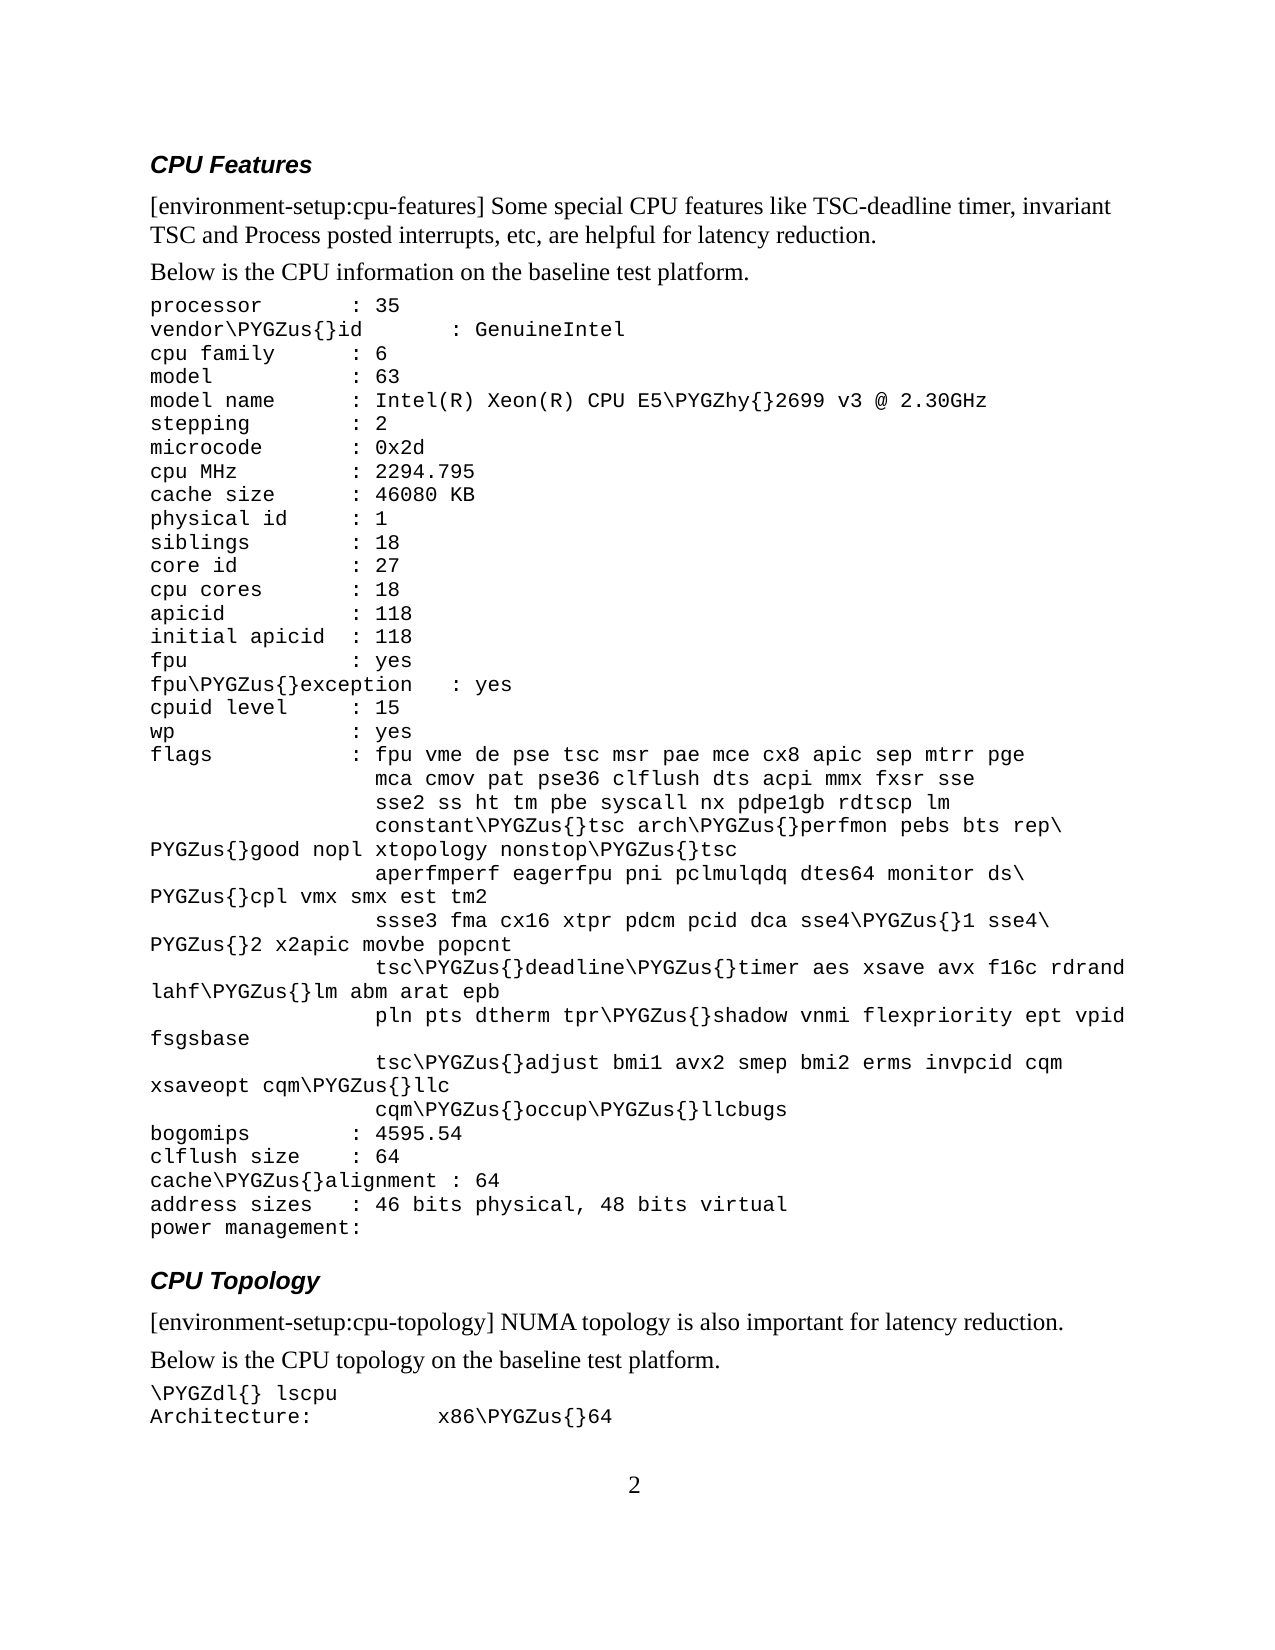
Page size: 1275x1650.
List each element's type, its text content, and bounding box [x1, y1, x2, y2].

text cpu cores : 18 [150, 579, 1125, 603]
text aperfmperf eagerfpu pni pclmulqdq dtes64 monitor ds\PYGZus{}cpl vmx smx est tm2 [150, 863, 1125, 910]
text cache\PYGZus{}alignment : 64 [150, 1170, 1125, 1194]
text ssse3 fma cx16 xtpr pdcm pcid dca sse4\PYGZus{}1 sse4\PYGZus{}2 x2apic movbe popcnt [150, 910, 1125, 957]
text address sizes : 46 bits physical, 48 bits virtual [150, 1194, 1125, 1217]
text apicid : 118 [150, 603, 1125, 626]
text clflush size : 64 [150, 1146, 1125, 1170]
text physical id : 1 [150, 508, 1125, 532]
text tsc\PYGZus{}deadline\PYGZus{}timer aes xsave avx f16c rdrand lahf\PYGZus{}lm abm arat epb [150, 957, 1125, 1004]
text cpu family : 6 [150, 342, 1125, 366]
text power management: [150, 1217, 1125, 1241]
text siblings : 18 [150, 532, 1125, 555]
text mca cmov pat pse36 clflush dts acpi mmx fxsr sse [150, 768, 1125, 792]
text core id : 27 [150, 555, 1125, 579]
text cqm\PYGZus{}occup\PYGZus{}llcbugs [150, 1099, 1125, 1123]
text pln pts dtherm tpr\PYGZus{}shadow vnmi flexpriority ept vpid fsgsbase [150, 1004, 1125, 1052]
text [environment-setup:cpu-topology] NUMA topology is also important for latency reduction. [150, 1307, 1125, 1336]
text \PYGZdl{} lscpu [150, 1382, 1125, 1406]
text cache size : 46080 KB [150, 484, 1125, 508]
text model name : Intel(R) Xeon(R) CPU E5\PYGZhy{}2699 v3 @ 2.30GHz [150, 390, 1125, 413]
text [environment-setup:cpu-features] Some special CPU features like TSC-deadline timer, invariant TSC and Process posted interrupts, etc, are helpful for latency reduction. [150, 191, 1125, 248]
text vendor\PYGZus{}id : GenuineIntel [150, 319, 1125, 342]
subtitle CPU Topology [150, 1266, 1125, 1294]
subtitle CPU Features [150, 150, 1125, 178]
text wp : yes [150, 721, 1125, 744]
text tsc\PYGZus{}adjust bmi1 avx2 smep bmi2 erms invpcid cqm xsaveopt cqm\PYGZus{}llc [150, 1052, 1125, 1099]
text cpu MHz : 2294.795 [150, 461, 1125, 484]
text Below is the CPU information on the baseline test platform. [150, 257, 1125, 286]
text constant\PYGZus{}tsc arch\PYGZus{}perfmon pebs bts rep\PYGZus{}good nopl xtopology nonstop\PYGZus{}tsc [150, 815, 1125, 863]
text Below is the CPU topology on the baseline test platform. [150, 1345, 1125, 1373]
text cpuid level : 15 [150, 697, 1125, 721]
text flags : fpu vme de pse tsc msr pae mce cx8 apic sep mtrr pge [150, 744, 1125, 768]
text sse2 ss ht tm pbe syscall nx pdpe1gb rdtscp lm [150, 792, 1125, 815]
text initial apicid : 118 [150, 626, 1125, 650]
text fpu : yes [150, 650, 1125, 673]
text model : 63 [150, 366, 1125, 390]
text processor : 35 [150, 295, 1125, 319]
text bogomips : 4595.54 [150, 1123, 1125, 1146]
text Architecture: x86\PYGZus{}64 [150, 1406, 1125, 1430]
text fpu\PYGZus{}exception : yes [150, 673, 1125, 697]
text microcode : 0x2d [150, 437, 1125, 461]
text stepping : 2 [150, 413, 1125, 437]
